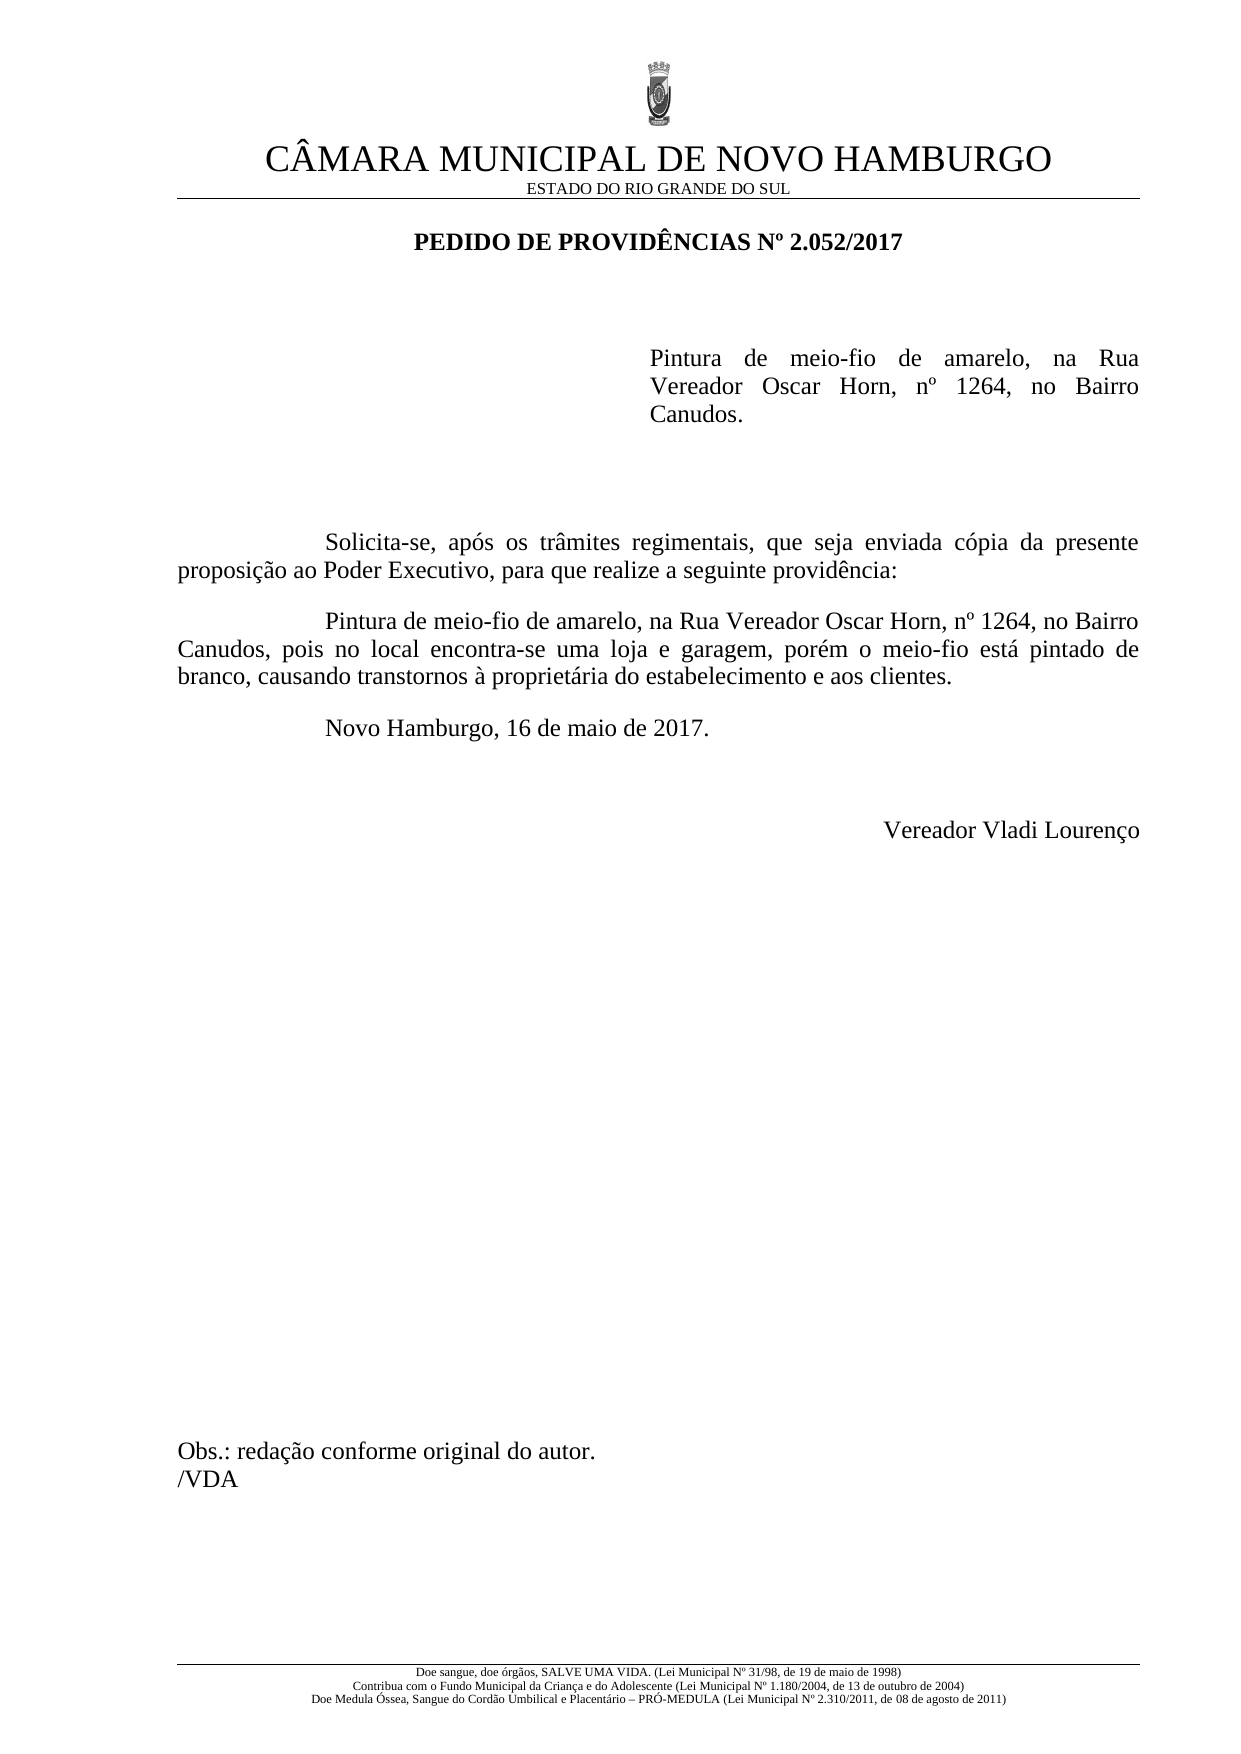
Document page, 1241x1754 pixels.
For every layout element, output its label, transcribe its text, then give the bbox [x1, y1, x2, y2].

text /VDA [177, 1465, 1140, 1493]
text Novo Hamburgo, 16 de maio de 2017. [177, 714, 1140, 741]
text Solicita-se, após os trâmites regimentais, que seja enviada cópia da presente proposição ao Poder Executivo, para que realize a seguinte providência: [177, 528, 1140, 583]
text Obs.: redação conforme original do autor. [177, 1437, 1140, 1465]
text Pintura de meio-fio de amarelo, na Rua Vereador Oscar Horn, nº 1264, no Bairro Canudos, pois no local encontra-se uma loja e garagem, porém o meio-fio está pintado de branco, causando transtornos à proprietária do estabelecimento e aos clientes. [177, 607, 1140, 690]
text Pintura de meio-fio de amarelo, na Rua Vereador Oscar Horn, nº 1264, no Bairro Canudos. [649, 344, 1140, 428]
text Vereador Vladi Lourenço [177, 816, 1140, 844]
text PEDIDO DE PROVIDÊNCIAS Nº 2.052/2017 [177, 228, 1140, 256]
